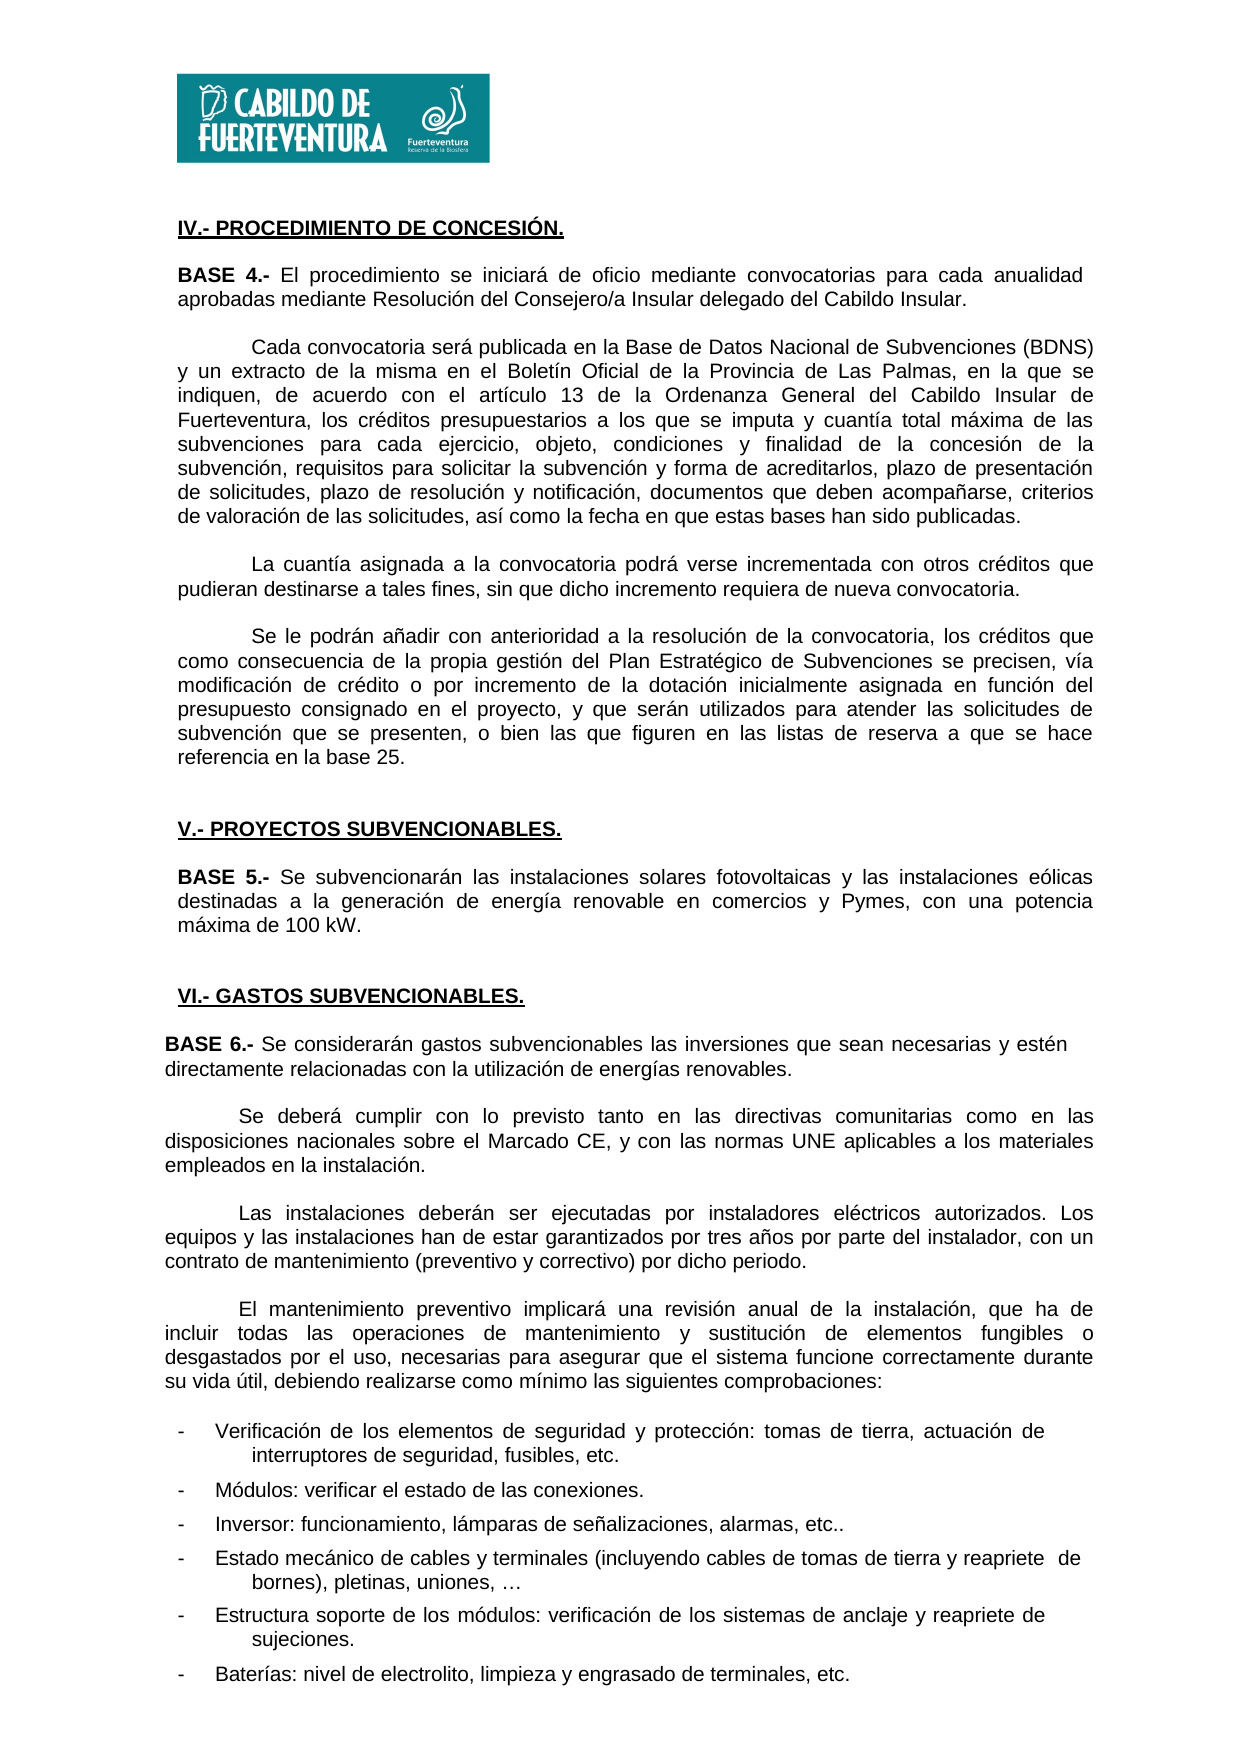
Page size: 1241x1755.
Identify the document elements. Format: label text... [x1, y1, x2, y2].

list Baterías: nivel de electrolito, limpieza y engrasado de terminales, etc. [178, 1659, 1105, 1688]
subtitle IV.- PROCEDIMIENTO DE CONCESIÓN. [177, 215, 1105, 239]
text Se le podrán añadir con anterioridad a la resolución de la convocatoria, los créditos que como consecuencia de la propia gestión del Plan Estratégico de Subvenciones se precisen, vía modificación de crédito o por incremento de la dotación inicialmente asignada en función del presupuesto consignado en el proyecto, y que serán utilizados para atender las solicitudes de subvención que se presenten, o bien las que figuren en las listas de reserva a que se hace referencia en la base 25. [177, 624, 1094, 769]
text Cada convocatoria será publicada en la Base de Datos Nacional de Subvenciones (BDNS) y un extracto de la misma en el Boletín Oficial de la Provincia de Las Palmas, en la que se indiquen, de acuerdo con el artículo 13 de la Ordenanza General del Cabildo Insular de Fuerteventura, los créditos presupuestarios a los que se imputa y cuantía total máxima de las subvenciones para cada ejercicio, objeto, condiciones y finalidad de la concesión de la subvención, requisitos para solicitar la subvención y forma de acreditarlos, plazo de presentación de solicitudes, plazo de resolución y notificación, documentos que deben acompañarse, criterios de valoración de las solicitudes, así como la fecha en que estas bases han sido publicadas. [177, 335, 1094, 528]
text BASE 6.- Se considerarán gastos subvencionables las inversiones que sean necesarias y estén directamente relacionadas con la utilización de energías renovables. [164, 1032, 1094, 1080]
list Inversor: funcionamiento, lámparas de señalizaciones, alarmas, etc.. [178, 1509, 1105, 1538]
list Estructura soporte de los módulos: verificación de los sistemas de anclaje y reapriete de sujeciones. [178, 1603, 1093, 1652]
list Módulos: verificar el estado de las conexiones. [178, 1475, 1105, 1503]
text BASE 5.- Se subvencionarán las instalaciones solares fotovoltaicas y las instalaciones eólicas destinadas a la generación de energía renovable en comercios y Pymes, con una potencia máxima de 100 kW. [177, 864, 1094, 937]
list Estado mecánico de cables y terminales (incluyendo cables de tomas de tierra y reapriete de bornes), pletinas, uniones, … [178, 1546, 1094, 1594]
subtitle VI.- GASTOS SUBVENCIONABLES. [177, 984, 1105, 1008]
text Las instalaciones deberán ser ejecutadas por instaladores eléctricos autorizados. Los equipos y las instalaciones han de estar garantizados por tres años por parte del instalador, con un contrato de mantenimiento (preventivo y correctivo) por dicho periodo. [164, 1200, 1094, 1273]
text El mantenimiento preventivo implicará una revisión anual de la instalación, que ha de incluir todas las operaciones de mantenimiento y sustitución de elementos fungibles o desgastados por el uso, necesarias para asegurar que el sistema funcione correctamente durante su vida útil, debiendo realizarse como mínimo las siguientes comprobaciones: [164, 1297, 1094, 1393]
text BASE 4.- El procedimiento se iniciará de oficio mediante convocatorias para cada anualidad aprobadas mediante Resolución del Consejero/a Insular delegado del Cabildo Insular. [177, 263, 1094, 311]
subtitle V.- PROYECTOS SUBVENCIONABLES. [177, 817, 1105, 841]
text La cuantía asignada a la convocatoria podrá verse incrementada con otros créditos que pudieran destinarse a tales fines, sin que dicho incremento requiera de nueva convocatoria. [177, 552, 1094, 600]
text Se deberá cumplir con lo previsto tanto en las directivas comunitarias como en las disposiciones nacionales sobre el Marcado CE, y con las normas UNE aplicables a los materiales empleados en la instalación. [164, 1104, 1094, 1177]
list Verificación de los elementos de seguridad y protección: tomas de tierra, actuación de interruptores de seguridad, fusibles, etc. [178, 1419, 1094, 1467]
